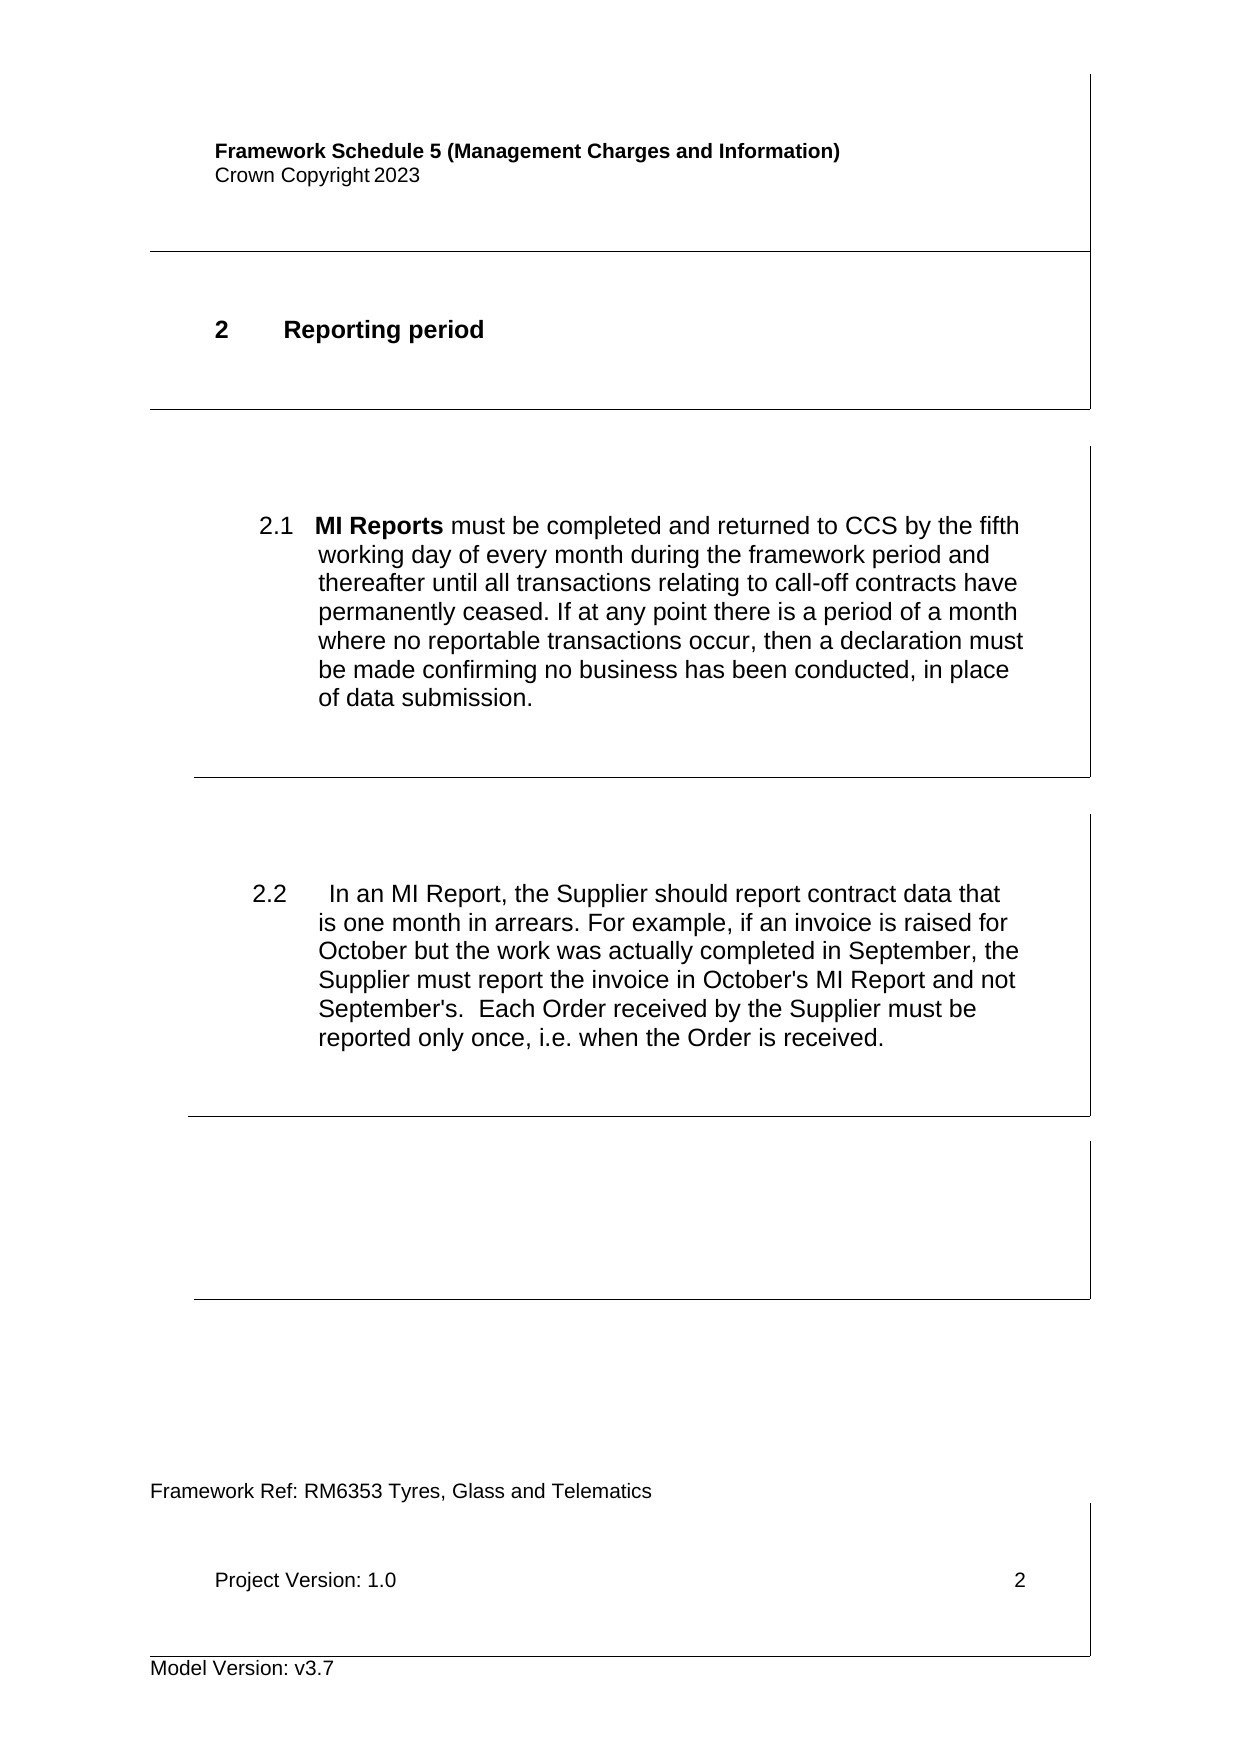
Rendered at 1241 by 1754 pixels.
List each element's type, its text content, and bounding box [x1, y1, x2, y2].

text 2.2 In an MI Report, the Supplier should report contract data that is one month in arrears. For example, if an invoice is raised for October but the work was actually completed in September, the Supplier must report the invoice in October's MI Report and not September's. Each Order received by the Supplier must be reported only once, i.e. when the Order is received. [187, 814, 1090, 1116]
text 2 Reporting period [150, 251, 1090, 409]
text 2.1 MI Reports must be completed and returned to CCS by the fifth working day of every month during the framework period and thereafter until all transactions relating to call-off contracts have permanently ceased. If at any point there is a period of a month where no reportable transactions occur, then a declaration must be made confirming no business has been conducted, in place of data submission. [194, 446, 1090, 777]
